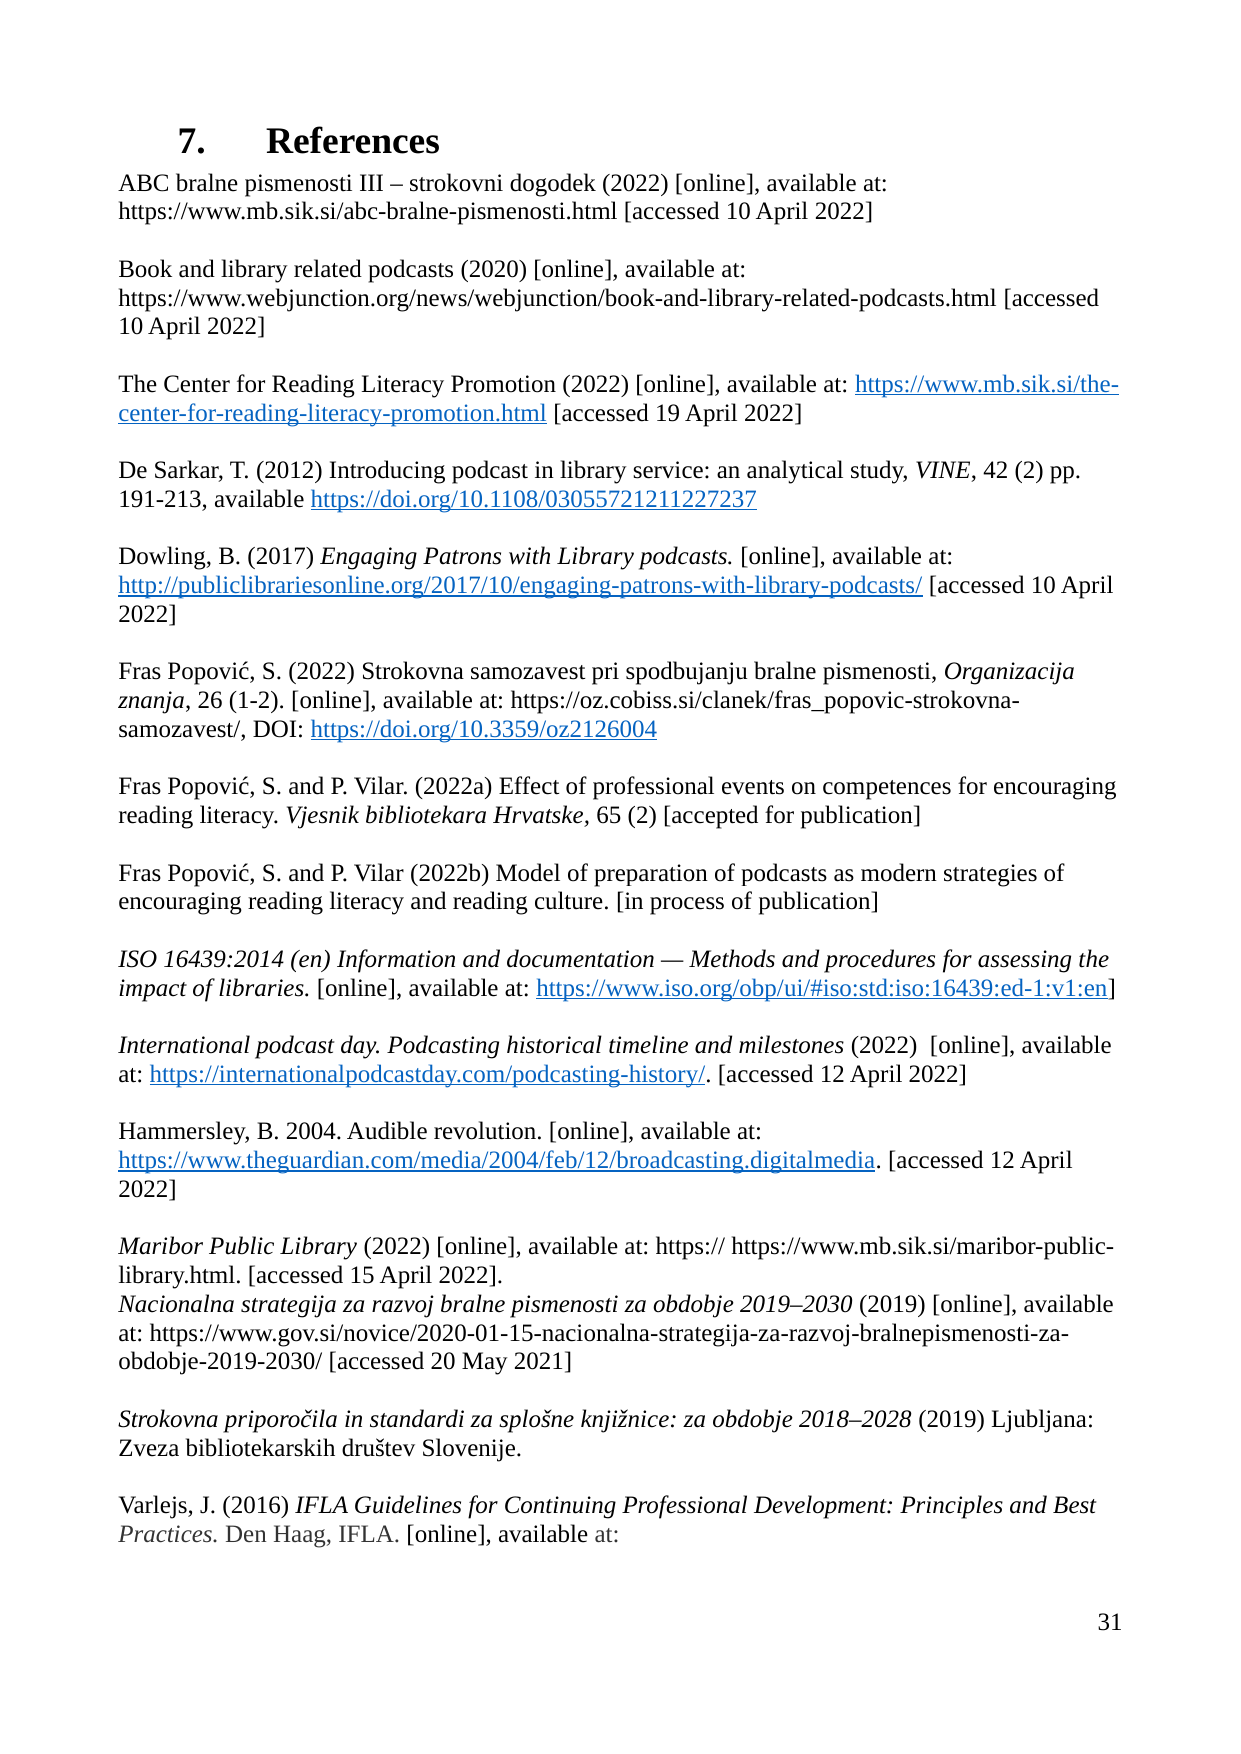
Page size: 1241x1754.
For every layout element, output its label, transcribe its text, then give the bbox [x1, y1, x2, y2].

subtitle References [118, 118, 1122, 161]
text Hammersley, B. 2004. Audible revolution. [online], available at: https://www.theguardian.com/media/2004/feb/12/broadcasting.digitalmedia. [accessed 12 April 2022] [118, 1116, 1122, 1203]
text ABC bralne pismenosti III – strokovni dogodek (2022) [online], available at: https://www.mb.sik.si/abc-bralne-pismenosti.html [accessed 10 April 2022] [118, 168, 1122, 225]
text The Center for Reading Literacy Promotion (2022) [online], available at: https://www.mb.sik.si/the-center-for-reading-literacy-promotion.html [accessed 19 April 2022] [118, 369, 1122, 426]
text ISO 16439:2014 (en) Information and documentation — Methods and procedures for assessing the impact of libraries. [online], available at: https://www.iso.org/obp/ui/#iso:std:iso:16439:ed-1:v1:en] [118, 944, 1122, 1001]
text Strokovna priporočila in standardi za splošne knjižnice: za obdobje 2018–2028 (2019) Ljubljana: Zveza bibliotekarskih društev Slovenije. [118, 1404, 1122, 1461]
text International podcast day. Podcasting historical timeline and milestones (2022) [online], available at: https://internationalpodcastday.com/podcasting-history/. [accessed 12 April 2022] [118, 1030, 1122, 1088]
text Fras Popović, S. and P. Vilar (2022b) Model of preparation of podcasts as modern strategies of encouraging reading literacy and reading culture. [in process of publication] [118, 858, 1122, 915]
text Nacionalna strategija za razvoj bralne pismenosti za obdobje 2019–2030 (2019) [online], available at: https://www.gov.si/novice/2020-01-15-nacionalna-strategija-za-razvoj-bralnepismenosti-za-obdobje-2019-2030/ [accessed 20 May 2021] [118, 1289, 1122, 1375]
text Varlejs, J. (2016) IFLA Guidelines for Continuing Professional Development: Principles and Best Practices. Den Haag, IFLA. [online], available at: [118, 1490, 1122, 1548]
text Book and library related podcasts (2020) [online], available at: https://www.webjunction.org/news/webjunction/book-and-library-related-podcasts.html [accessed 10 April 2022] [118, 254, 1122, 340]
text Fras Popović, S. and P. Vilar. (2022a) Effect of professional events on competences for encouraging reading literacy. Vjesnik bibliotekara Hrvatske, 65 (2) [accepted for publication] [118, 771, 1122, 829]
text Maribor Public Library (2022) [online], available at: https:// https://www.mb.sik.si/maribor-public-library.html. [accessed 15 April 2022]. [118, 1231, 1122, 1289]
text De Sarkar, T. (2012) Introducing podcast in library service: an analytical study, VINE, 42 (2) pp. 191-213, available https://doi.org/10.1108/03055721211227237 [118, 455, 1122, 513]
text Fras Popović, S. (2022) Strokovna samozavest pri spodbujanju bralne pismenosti, Organizacija znanja, 26 (1-2). [online], available at: https://oz.cobiss.si/clanek/fras_popovic-strokovna-samozavest/, DOI: https://doi.org/10.3359/oz2126004 [118, 656, 1122, 743]
text Dowling, B. (2017) Engaging Patrons with Library podcasts. [online], available at: http://publiclibrariesonline.org/2017/10/engaging-patrons-with-library-podcasts/ [accessed 10 April 2022] [118, 541, 1122, 628]
